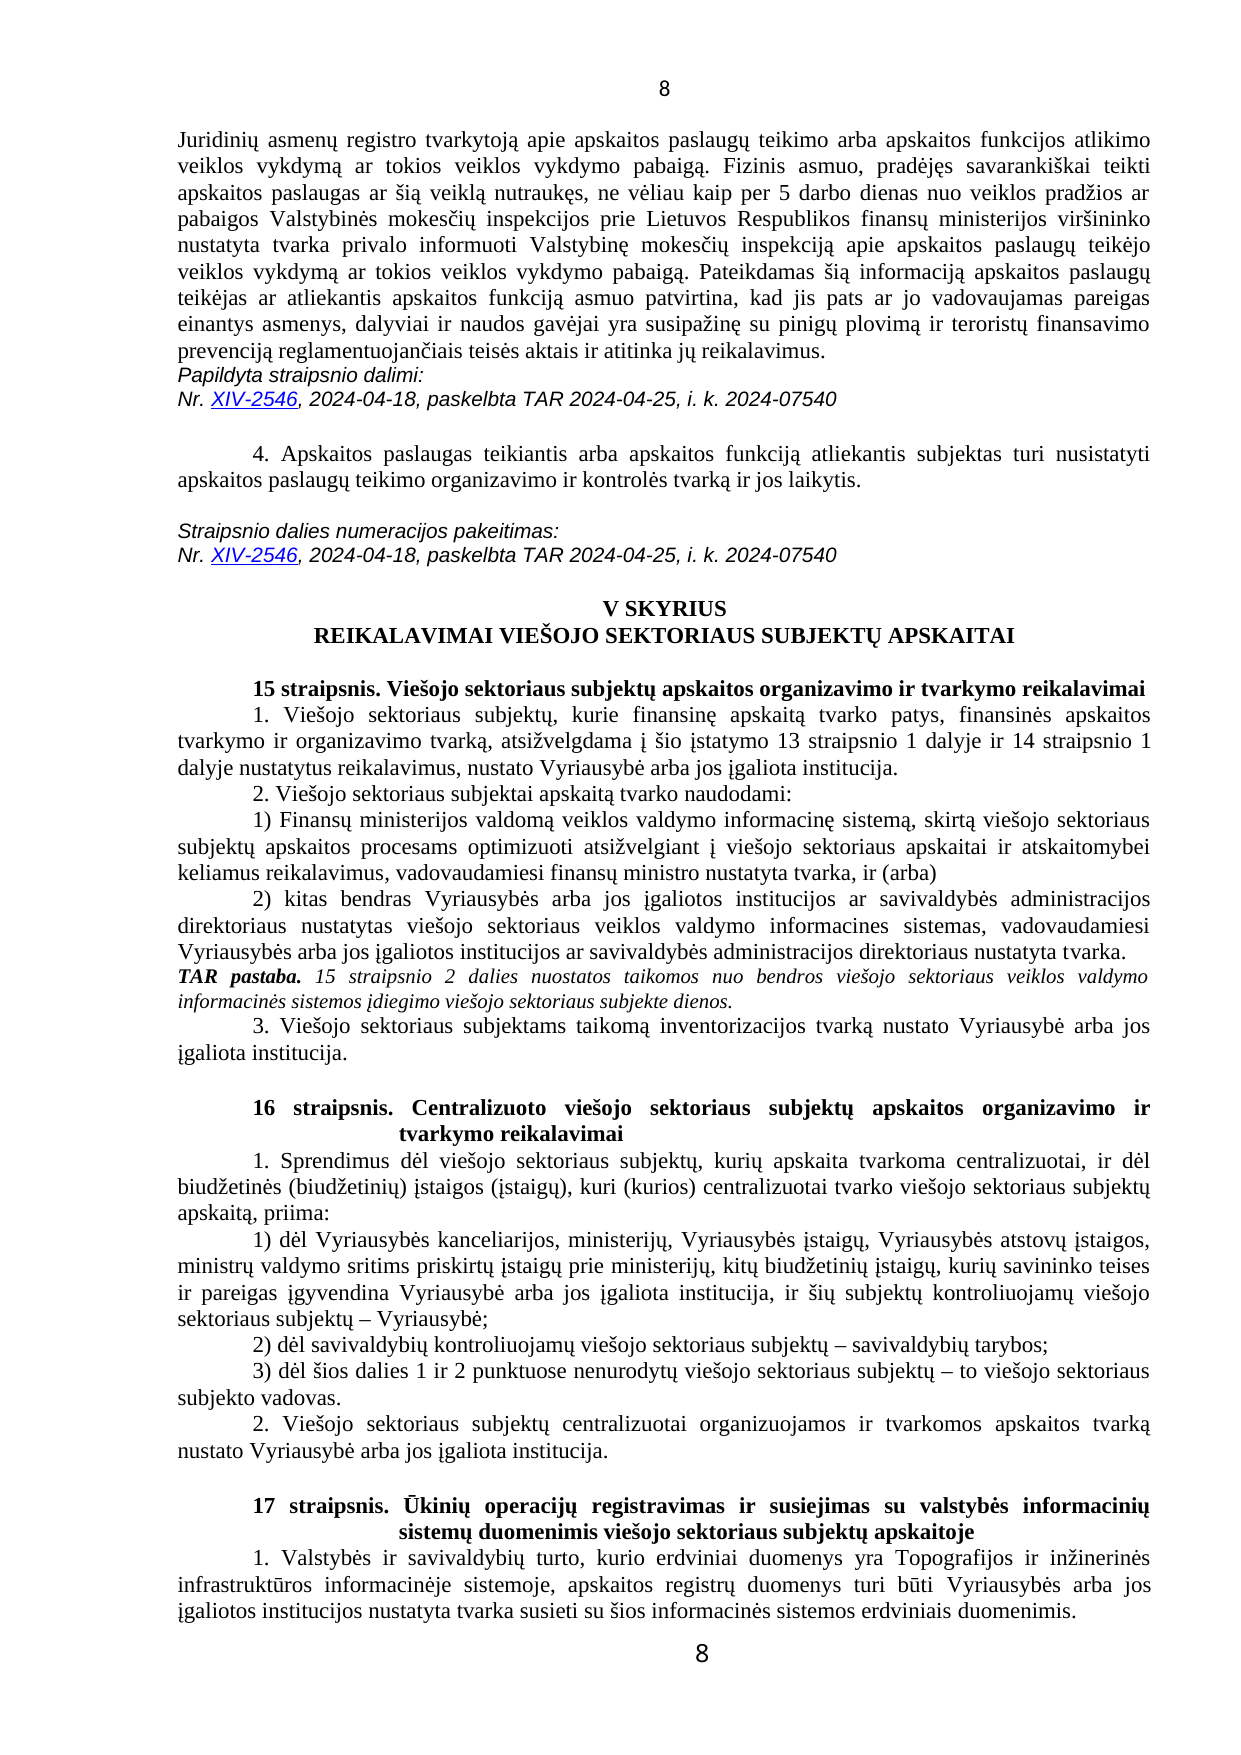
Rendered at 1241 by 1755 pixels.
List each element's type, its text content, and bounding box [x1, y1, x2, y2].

text 15 straipsnis. Viešojo sektoriaus subjektų apskaitos organizavimo ir tvarkymo reikalavimai [252, 674, 1152, 701]
text Papildyta straipsnio dalimi: [177, 363, 1152, 387]
text 1. Viešojo sektoriaus subjektų, kurie finansinę apskaitą tvarko patys, finansinės apskaitos tvarkymo ir organizavimo tvarką, atsižvelgdama į šio įstatymo 13 straipsnio 1 dalyje ir 14 straipsnio 1 dalyje nustatytus reikalavimus, nustato Vyriausybė arba jos įgaliota institucija. [177, 701, 1152, 780]
text 17 straipsnis. Ūkinių operacijų registravimas ir susiejimas su valstybės informacinių sistemų duomenimis viešojo sektoriaus subjektų apskaitoje [252, 1492, 1152, 1544]
text 2) kitas bendras Vyriausybės arba jos įgaliotos institucijos ar savivaldybės administracijos direktoriaus nustatytas viešojo sektoriaus veiklos valdymo informacines sistemas, vadovaudamiesi Vyriausybės arba jos įgaliotos institucijos ar savivaldybės administracijos direktoriaus nustatyta tvarka. [177, 885, 1152, 964]
text 2. Viešojo sektoriaus subjektai apskaitą tvarko naudodami: [177, 780, 1152, 806]
text Nr. XIV-2546, 2024-04-18, paskelbta TAR 2024-04-25, i. k. 2024-07540 [177, 543, 1152, 567]
text 1) Finansų ministerijos valdomą veiklos valdymo informacinę sistemą, skirtą viešojo sektoriaus subjektų apskaitos procesams optimizuoti atsižvelgiant į viešojo sektoriaus apskaitai ir atskaitomybei keliamus reikalavimus, vadovaudamiesi finansų ministro nustatyta tvarka, ir (arba) [177, 806, 1152, 885]
text 1. Sprendimus dėl viešojo sektoriaus subjektų, kurių apskaita tvarkoma centralizuotai, ir dėl biudžetinės (biudžetinių) įstaigos (įstaigų), kuri (kurios) centralizuotai tvarko viešojo sektoriaus subjektų apskaitą, priima: [177, 1147, 1152, 1226]
text 4. Apskaitos paslaugas teikiantis arba apskaitos funkciją atliekantis subjektas turi nusistatyti apskaitos paslaugų teikimo organizavimo ir kontrolės tvarką ir jos laikytis. [177, 440, 1152, 492]
text 2) dėl savivaldybių kontroliuojamų viešojo sektoriaus subjektų – savivaldybių tarybos; [177, 1331, 1152, 1358]
text Juridinių asmenų registro tvarkytoją apie apskaitos paslaugų teikimo arba apskaitos funkcijos atlikimo veiklos vykdymą ar tokios veiklos vykdymo pabaigą. Fizinis asmuo, pradėjęs savarankiškai teikti apskaitos paslaugas ar šią veiklą nutraukęs, ne vėliau kaip per 5 darbo dienas nuo veiklos pradžios ar pabaigos Valstybinės mokesčių inspekcijos prie Lietuvos Respublikos finansų ministerijos viršininko nustatyta tvarka privalo informuoti Valstybinę mokesčių inspekciją apie apskaitos paslaugų teikėjo veiklos vykdymą ar tokios veiklos vykdymo pabaigą. Pateikdamas šią informaciją apskaitos paslaugų teikėjas ar atliekantis apskaitos funkciją asmuo patvirtina, kad jis pats ar jo vadovaujamas pareigas einantys asmenys, dalyviai ir naudos gavėjai yra susipažinę su pinigų plovimą ir teroristų finansavimo prevenciją reglamentuojančiais teisės aktais ir atitinka jų reikalavimus. [177, 126, 1152, 363]
text 1) dėl Vyriausybės kanceliarijos, ministerijų, Vyriausybės įstaigų, Vyriausybės atstovų įstaigos, ministrų valdymo sritims priskirtų įstaigų prie ministerijų, kitų biudžetinių įstaigų, kurių savininko teises ir pareigas įgyvendina Vyriausybė arba jos įgaliota institucija, ir šių subjektų kontroliuojamų viešojo sektoriaus subjektų – Vyriausybė; [177, 1226, 1152, 1331]
text 1. Valstybės ir savivaldybių turto, kurio erdviniai duomenys yra Topografijos ir inžinerinės infrastruktūros informacinėje sistemoje, apskaitos registrų duomenys turi būti Vyriausybės arba jos įgaliotos institucijos nustatyta tvarka susieti su šios informacinės sistemos erdviniais duomenimis. [177, 1544, 1152, 1623]
text 2. Viešojo sektoriaus subjektų centralizuotai organizuojamos ir tvarkomos apskaitos tvarką nustato Vyriausybė arba jos įgaliota institucija. [177, 1410, 1152, 1463]
text V SKYRIUS [177, 596, 1152, 622]
text Straipsnio dalies numeracijos pakeitimas: [177, 519, 1152, 543]
text REIKALAVIMAI VIEŠOJO SEKTORIAUS SUBJEKTŲ APSKAITAI [177, 622, 1152, 648]
text 3. Viešojo sektoriaus subjektams taikomą inventorizacijos tvarką nustato Vyriausybė arba jos įgaliota institucija. [177, 1013, 1152, 1065]
text TAR pastaba. 15 straipsnio 2 dalies nuostatos taikomos nuo bendros viešojo sektoriaus veiklos valdymo informacinės sistemos įdiegimo viešojo sektoriaus subjekte dienos. [177, 964, 1152, 1013]
text 16 straipsnis. Centralizuoto viešojo sektoriaus subjektų apskaitos organizavimo ir tvarkymo reikalavimai [252, 1094, 1152, 1147]
text 3) dėl šios dalies 1 ir 2 punktuose nenurodytų viešojo sektoriaus subjektų – to viešojo sektoriaus subjekto vadovas. [177, 1358, 1152, 1410]
text Nr. XIV-2546, 2024-04-18, paskelbta TAR 2024-04-25, i. k. 2024-07540 [177, 387, 1152, 411]
